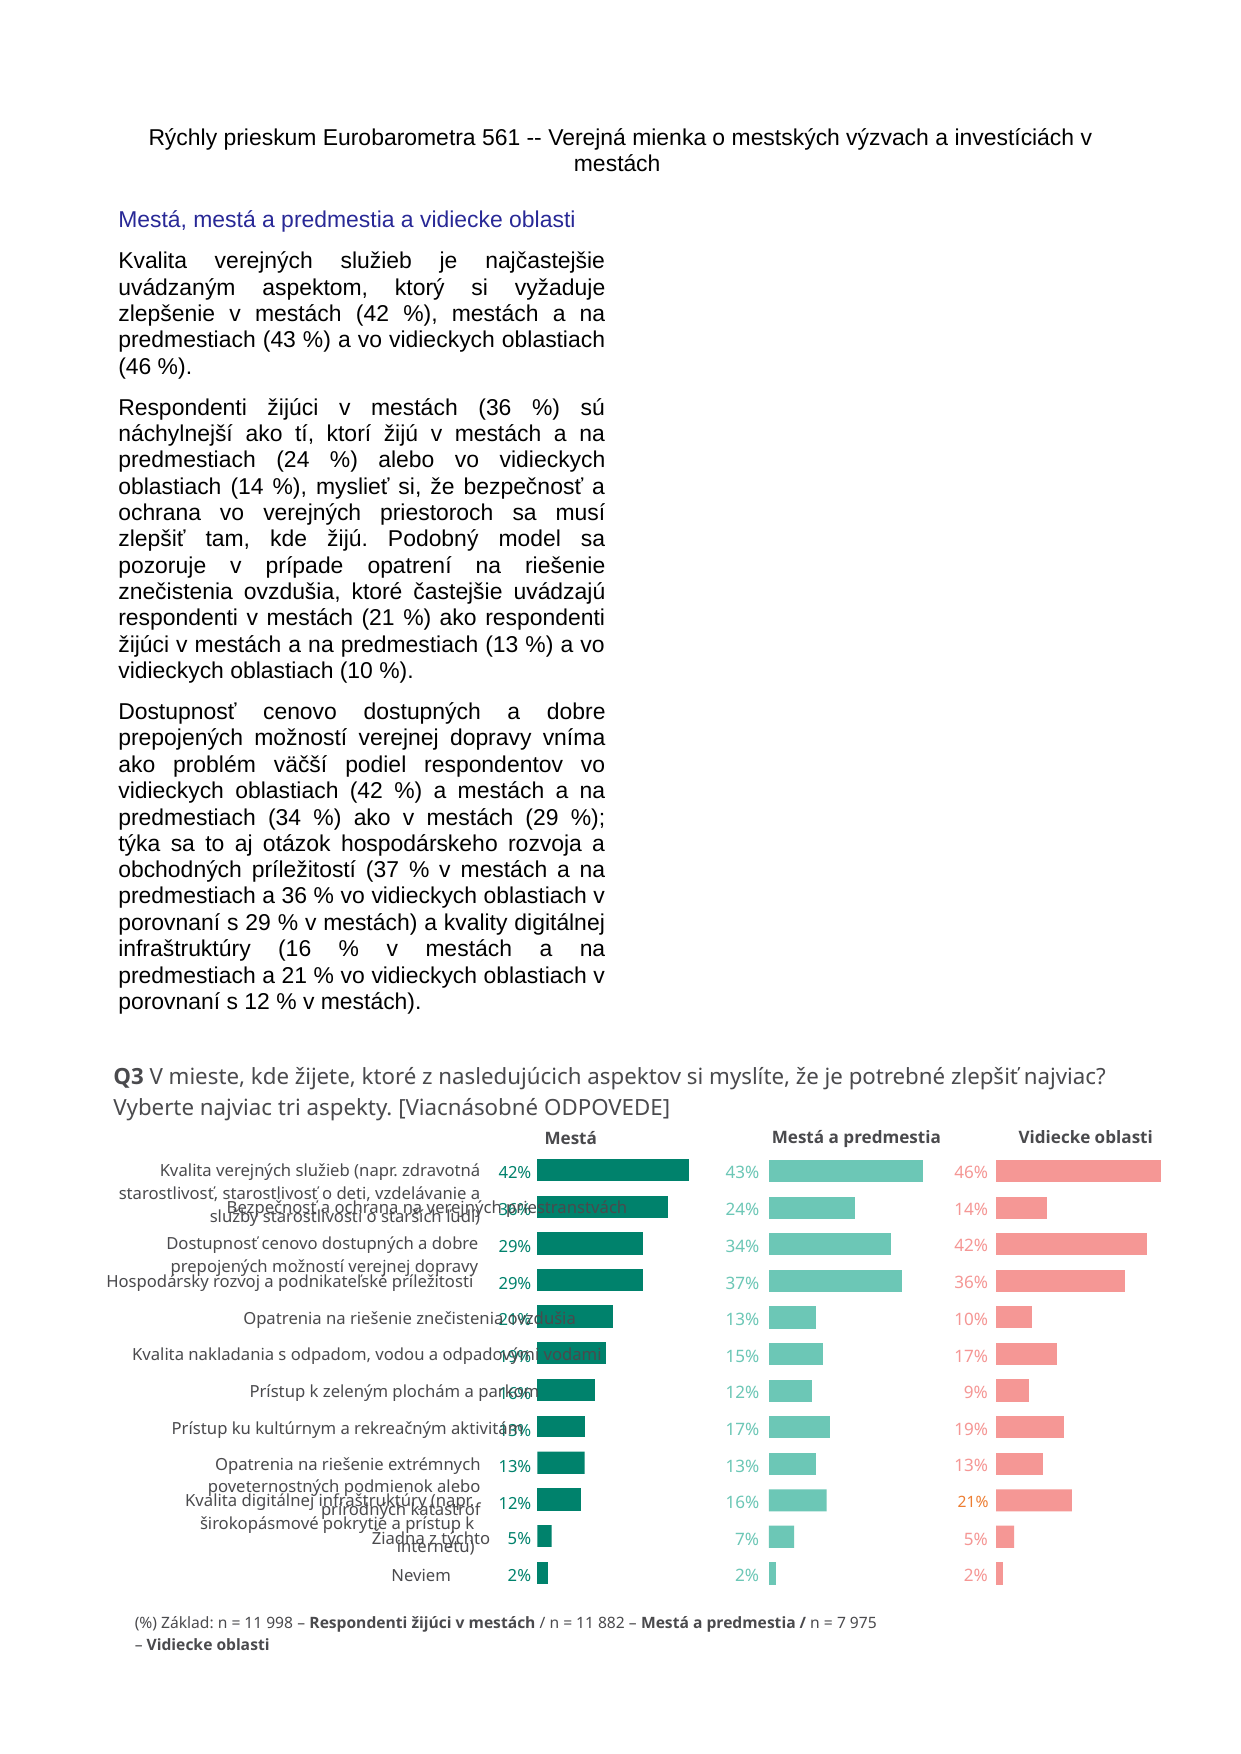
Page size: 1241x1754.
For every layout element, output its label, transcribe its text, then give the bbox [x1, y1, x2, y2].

text Respondenti žijúci v mestách (36 %) sú náchylnejší ako tí, ktorí žijú v mestách a na predmestiach (24 %) alebo vo vidieckych oblastiach (14 %), myslieť si, že bezpečnosť a ochrana vo verejných priestoroch sa musí zlepšiť tam, kde žijú. Podobný model sa pozoruje v prípade opatrení na riešenie znečistenia ovzdušia, ktoré častejšie uvádzajú respondenti v mestách (21 %) ako respondenti žijúci v mestách a na predmestiach (13 %) a vo vidieckych oblastiach (10 %). [118, 393, 605, 683]
text Dostupnosť cenovo dostupných a dobre prepojených možností verejnej dopravy vníma ako problém väčší podiel respondentov vo vidieckych oblastiach (42 %) a mestách a na predmestiach (34 %) ako v mestách (29 %); týka sa to aj otázok hospodárskeho rozvoja a obchodných príležitostí (37 % v mestách a na predmestiach a 36 % vo vidieckych oblastiach v porovnaní s 29 % v mestách) a kvality digitálnej infraštruktúry (16 % v mestách a na predmestiach a 21 % vo vidieckych oblastiach v porovnaní s 12 % v mestách). [118, 698, 605, 1014]
text Kvalita verejných služieb je najčastejšie uvádzaným aspektom, ktorý si vyžaduje zlepšenie v mestách (42 %), mestách a na predmestiach (43 %) a vo vidieckych oblastiach (46 %). [118, 247, 605, 379]
text Mestá, mestá a predmestia a vidiecke oblasti [118, 206, 605, 233]
